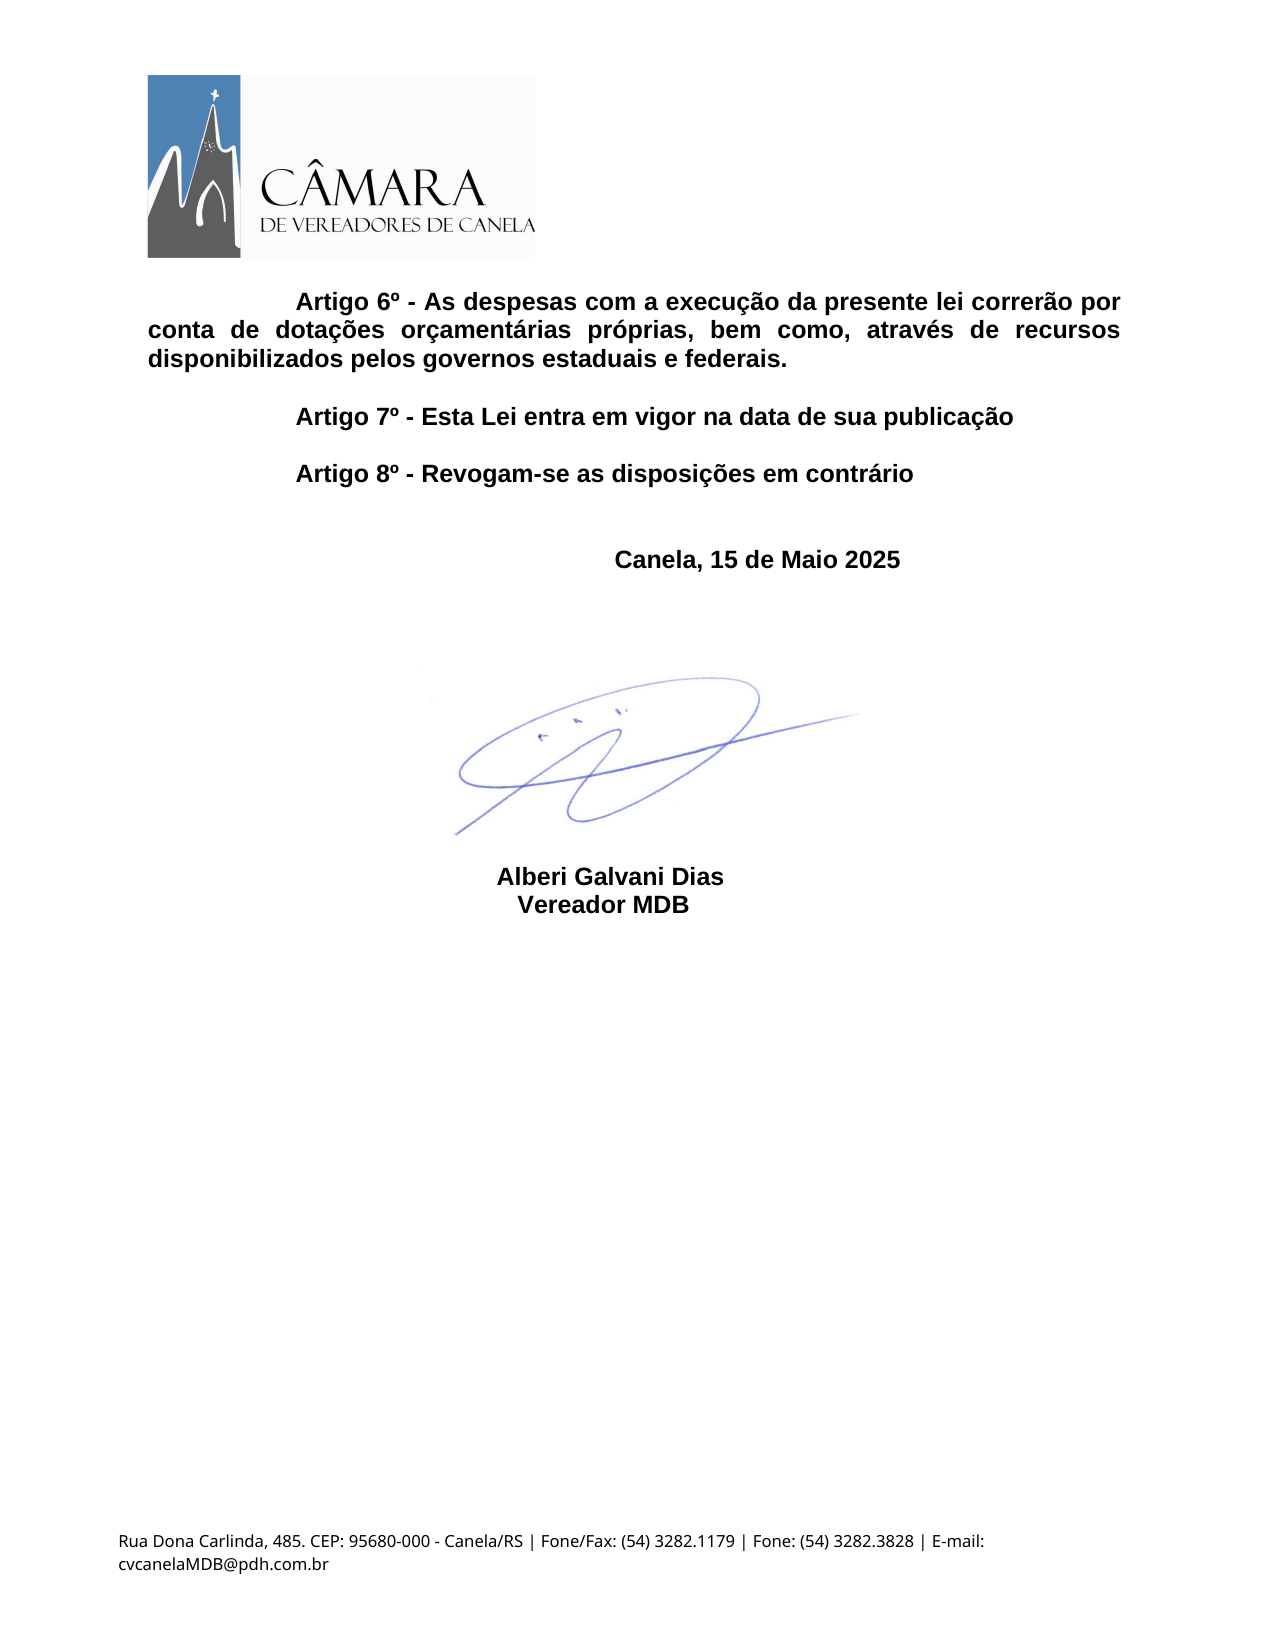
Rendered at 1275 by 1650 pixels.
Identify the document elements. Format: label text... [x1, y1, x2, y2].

text Canela, 15 de Maio 2025 [148, 545, 1122, 574]
picture [407, 663, 862, 836]
text Vereador MDB [148, 890, 1122, 919]
text Artigo 7º - Esta Lei entra em vigor na data de sua publicação [148, 402, 1122, 430]
text Artigo 8º - Revogam-se as disposições em contrário [148, 459, 1122, 488]
text Alberi Galvani Dias [148, 862, 1122, 890]
picture [147, 75, 536, 258]
text Artigo 6º - As despesas com a execução da presente lei correrão por conta de dotações orçamentárias próprias, bem como, através de recursos disponibilizados pelos governos estaduais e federais. [148, 287, 1122, 373]
